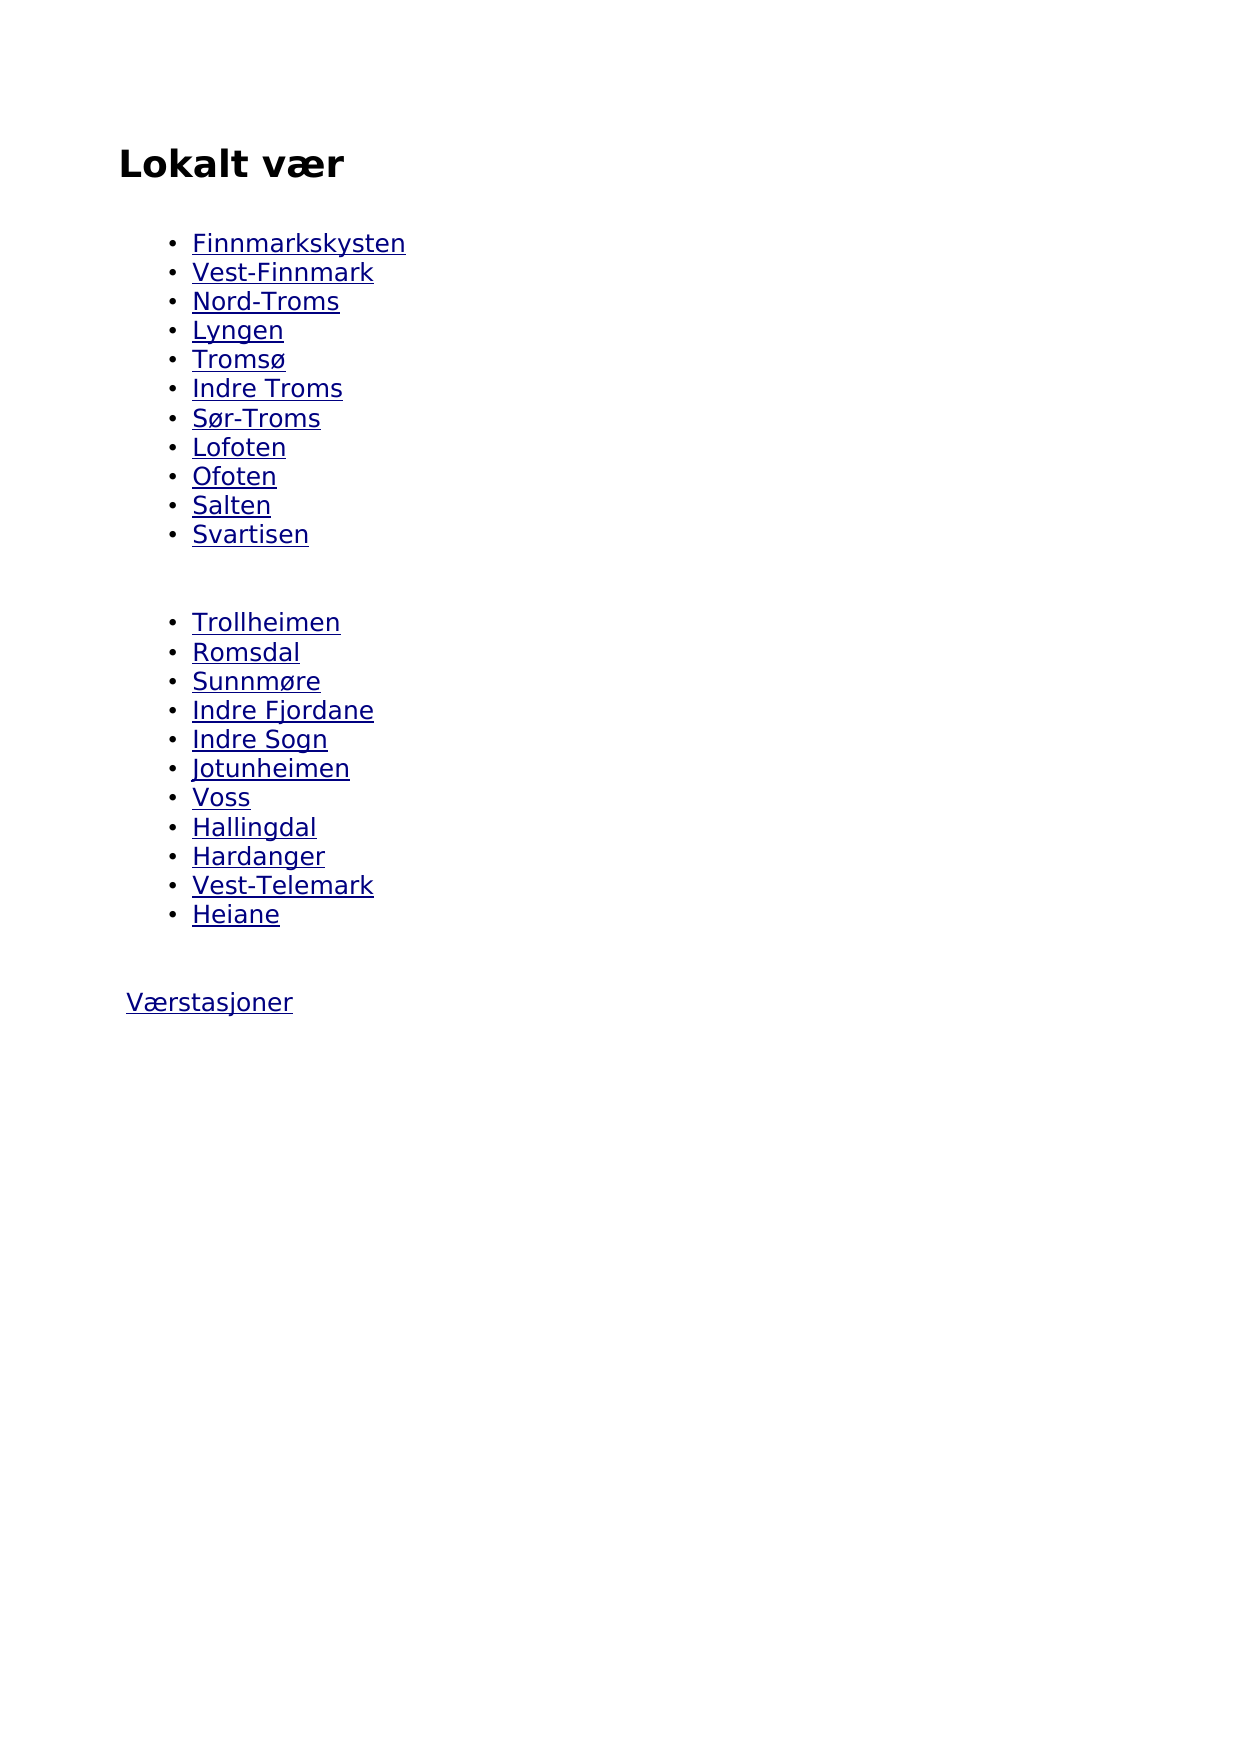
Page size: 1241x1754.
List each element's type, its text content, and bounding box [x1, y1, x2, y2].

list Ofoten [177, 462, 1122, 491]
list Svartisen [177, 520, 1122, 549]
list Nord-Troms [177, 287, 1122, 316]
list Sør-Troms [177, 404, 1122, 433]
list Finnmarkskysten [177, 229, 1122, 258]
subtitle Lokalt vær [118, 143, 1122, 187]
list Indre Sogn [177, 725, 1122, 754]
list Hardanger [177, 842, 1122, 871]
list Vest-Finnmark [177, 258, 1122, 287]
list Tromsø [177, 345, 1122, 374]
list Vest-Telemark [177, 871, 1122, 900]
list Trollheimen [177, 608, 1122, 638]
text Værstasjoner [118, 959, 1122, 1017]
list Hallingdal [177, 813, 1122, 842]
list Indre Troms [177, 374, 1122, 404]
list Salten [177, 491, 1122, 520]
list Heiane [177, 900, 1122, 929]
list Romsdal [177, 638, 1122, 667]
list Lyngen [177, 316, 1122, 345]
list Indre Fjordane [177, 696, 1122, 725]
list Lofoten [177, 433, 1122, 462]
list Jotunheimen [177, 754, 1122, 783]
list Sunnmøre [177, 667, 1122, 696]
list Voss [177, 783, 1122, 813]
